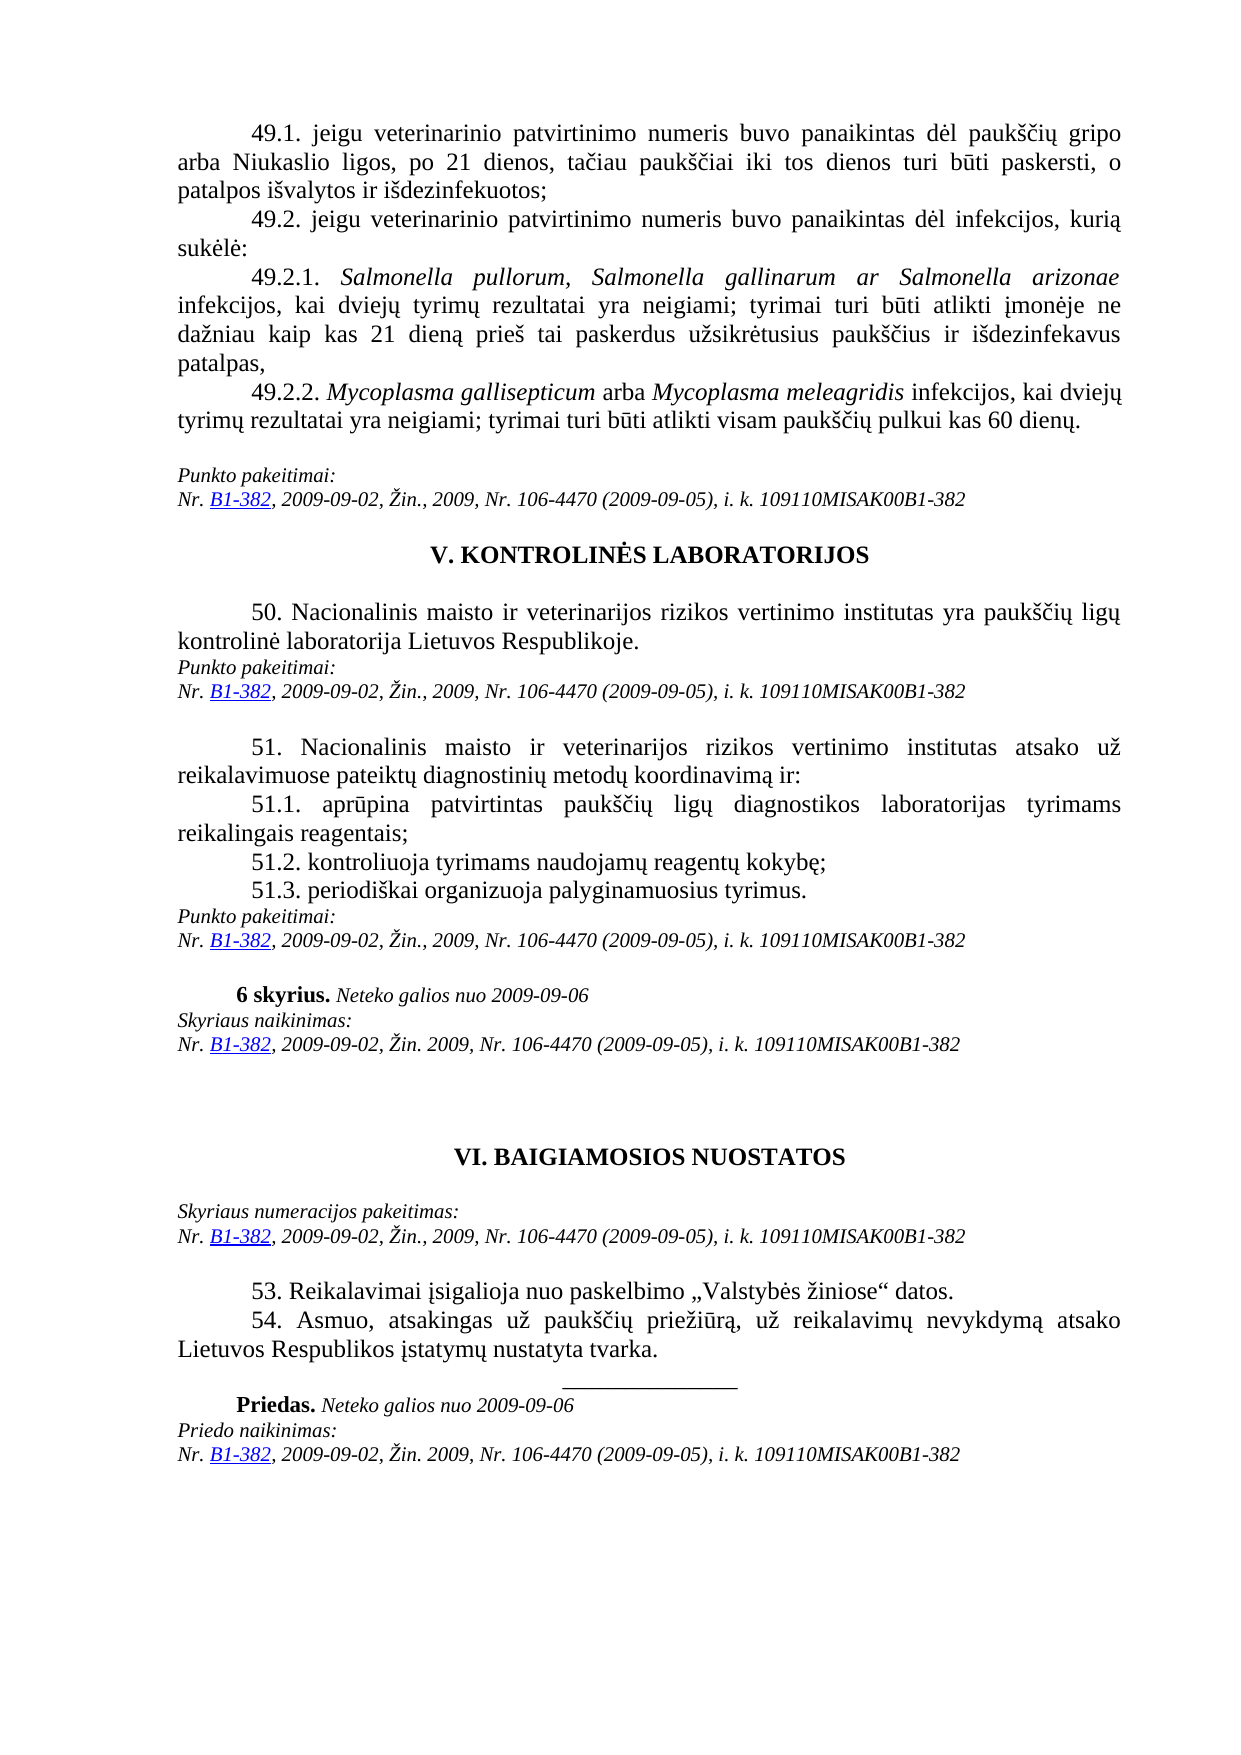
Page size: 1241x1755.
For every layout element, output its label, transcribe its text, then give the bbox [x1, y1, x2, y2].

text 51. Nacionalinis maisto ir veterinarijos rizikos vertinimo institutas atsako už reikalavimuose pateiktų diagnostinių metodų koordinavimą ir: [177, 732, 1122, 789]
text Priedas. Neteko galios nuo 2009-09-06 [177, 1391, 1122, 1418]
text 6 skyrius. Neteko galios nuo 2009-09-06 [177, 981, 1122, 1008]
text Nr. B1-382, 2009-09-02, Žin., 2009, Nr. 106-4470 (2009-09-05), i. k. 109110MISAK00B1-382 [177, 928, 1122, 952]
text Nr. B1-382, 2009-09-02, Žin. 2009, Nr. 106-4470 (2009-09-05), i. k. 109110MISAK00B1-382 [177, 1032, 1122, 1056]
text Punkto pakeitimai: [177, 463, 1122, 487]
text 49.2. jeigu veterinarinio patvirtinimo numeris buvo panaikintas dėl infekcijos, kurią sukėlė: [177, 204, 1122, 262]
text 49.2.1. Salmonella pullorum, Salmonella gallinarum ar Salmonella arizonae infekcijos, kai dviejų tyrimų rezultatai yra neigiami; tyrimai turi būti atlikti įmonėje ne dažniau kaip kas 21 dieną prieš tai paskerdus užsikrėtusius paukščius ir išdezinfekavus patalpas, [177, 262, 1122, 377]
text Nr. B1-382, 2009-09-02, Žin., 2009, Nr. 106-4470 (2009-09-05), i. k. 109110MISAK00B1-382 [177, 487, 1122, 511]
text 51.2. kontroliuoja tyrimams naudojamų reagentų kokybę; [177, 847, 1122, 876]
text Punkto pakeitimai: [177, 655, 1122, 679]
text 53. Reikalavimai įsigalioja nuo paskelbimo „Valstybės žiniose“ datos. [177, 1276, 1122, 1305]
text ______________ [177, 1363, 1122, 1391]
text Skyriaus naikinimas: [177, 1008, 1122, 1032]
text 49.2.2. Mycoplasma gallisepticum arba Mycoplasma meleagridis infekcijos, kai dviejų tyrimų rezultatai yra neigiami; tyrimai turi būti atlikti visam paukščių pulkui kas 60 dienų. [177, 377, 1122, 434]
text 54. Asmuo, atsakingas už paukščių priežiūrą, už reikalavimų nevykdymą atsako Lietuvos Respublikos įstatymų nustatyta tvarka. [177, 1305, 1122, 1363]
text Punkto pakeitimai: [177, 904, 1122, 928]
text Priedo naikinimas: [177, 1418, 1122, 1442]
text Nr. B1-382, 2009-09-02, Žin. 2009, Nr. 106-4470 (2009-09-05), i. k. 109110MISAK00B1-382 [177, 1442, 1122, 1466]
text 51.3. periodiškai organizuoja palyginamuosius tyrimus. [177, 876, 1122, 904]
text Skyriaus numeracijos pakeitimas: [177, 1199, 1122, 1223]
text 50. Nacionalinis maisto ir veterinarijos rizikos vertinimo institutas yra paukščių ligų kontrolinė laboratorija Lietuvos Respublikoje. [177, 597, 1122, 655]
text 51.1. aprūpina patvirtintas paukščių ligų diagnostikos laboratorijas tyrimams reikalingais reagentais; [177, 789, 1122, 847]
text 49.1. jeigu veterinarinio patvirtinimo numeris buvo panaikintas dėl paukščių gripo arba Niukaslio ligos, po 21 dienos, tačiau paukščiai iki tos dienos turi būti paskersti, o patalpos išvalytos ir išdezinfekuotos; [177, 118, 1122, 204]
text Nr. B1-382, 2009-09-02, Žin., 2009, Nr. 106-4470 (2009-09-05), i. k. 109110MISAK00B1-382 [177, 679, 1122, 703]
text VI. BAIGIAMOSIOS NUOSTATOS [177, 1142, 1122, 1171]
text V. KONTROLINĖS LABORATORIJOS [177, 540, 1122, 569]
text Nr. B1-382, 2009-09-02, Žin., 2009, Nr. 106-4470 (2009-09-05), i. k. 109110MISAK00B1-382 [177, 1223, 1122, 1248]
